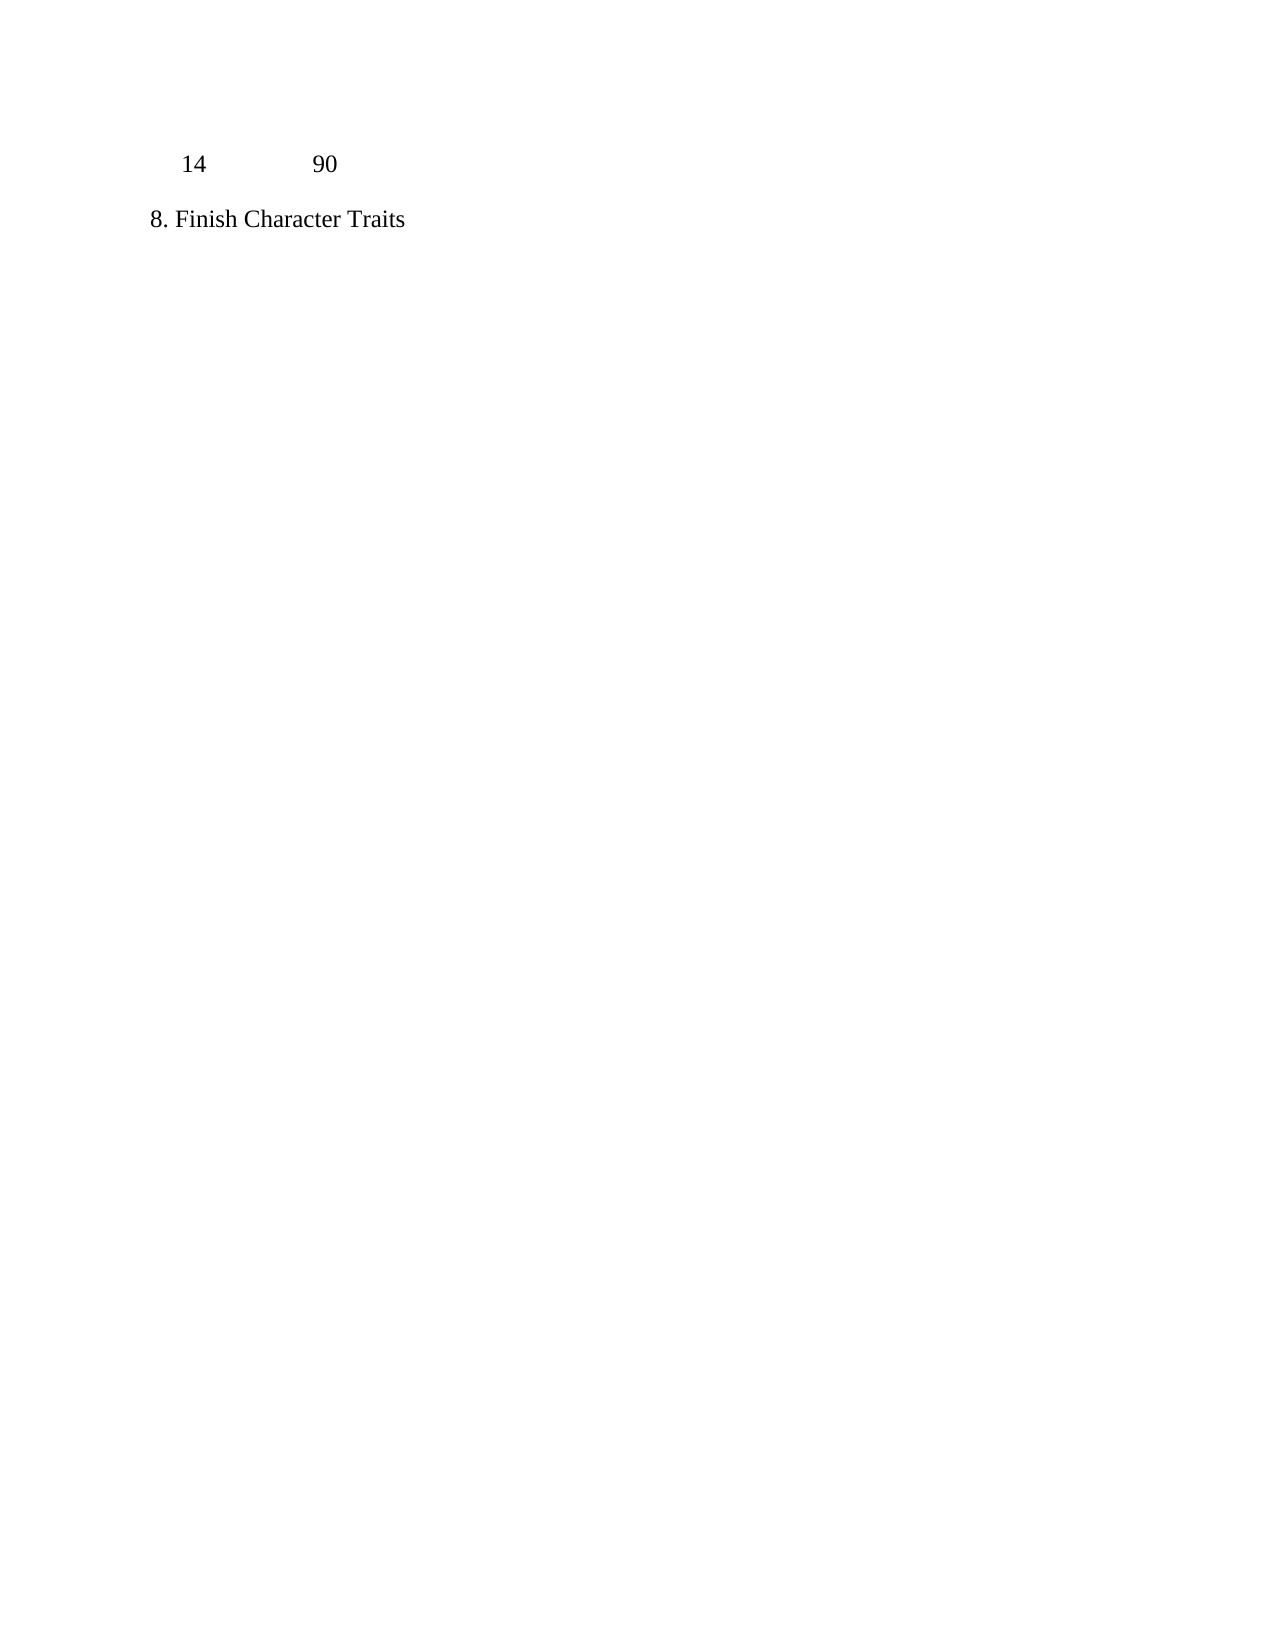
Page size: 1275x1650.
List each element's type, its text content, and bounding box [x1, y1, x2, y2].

text 14 90 [150, 150, 1125, 178]
text 8. Finish Character Traits [150, 205, 1125, 233]
